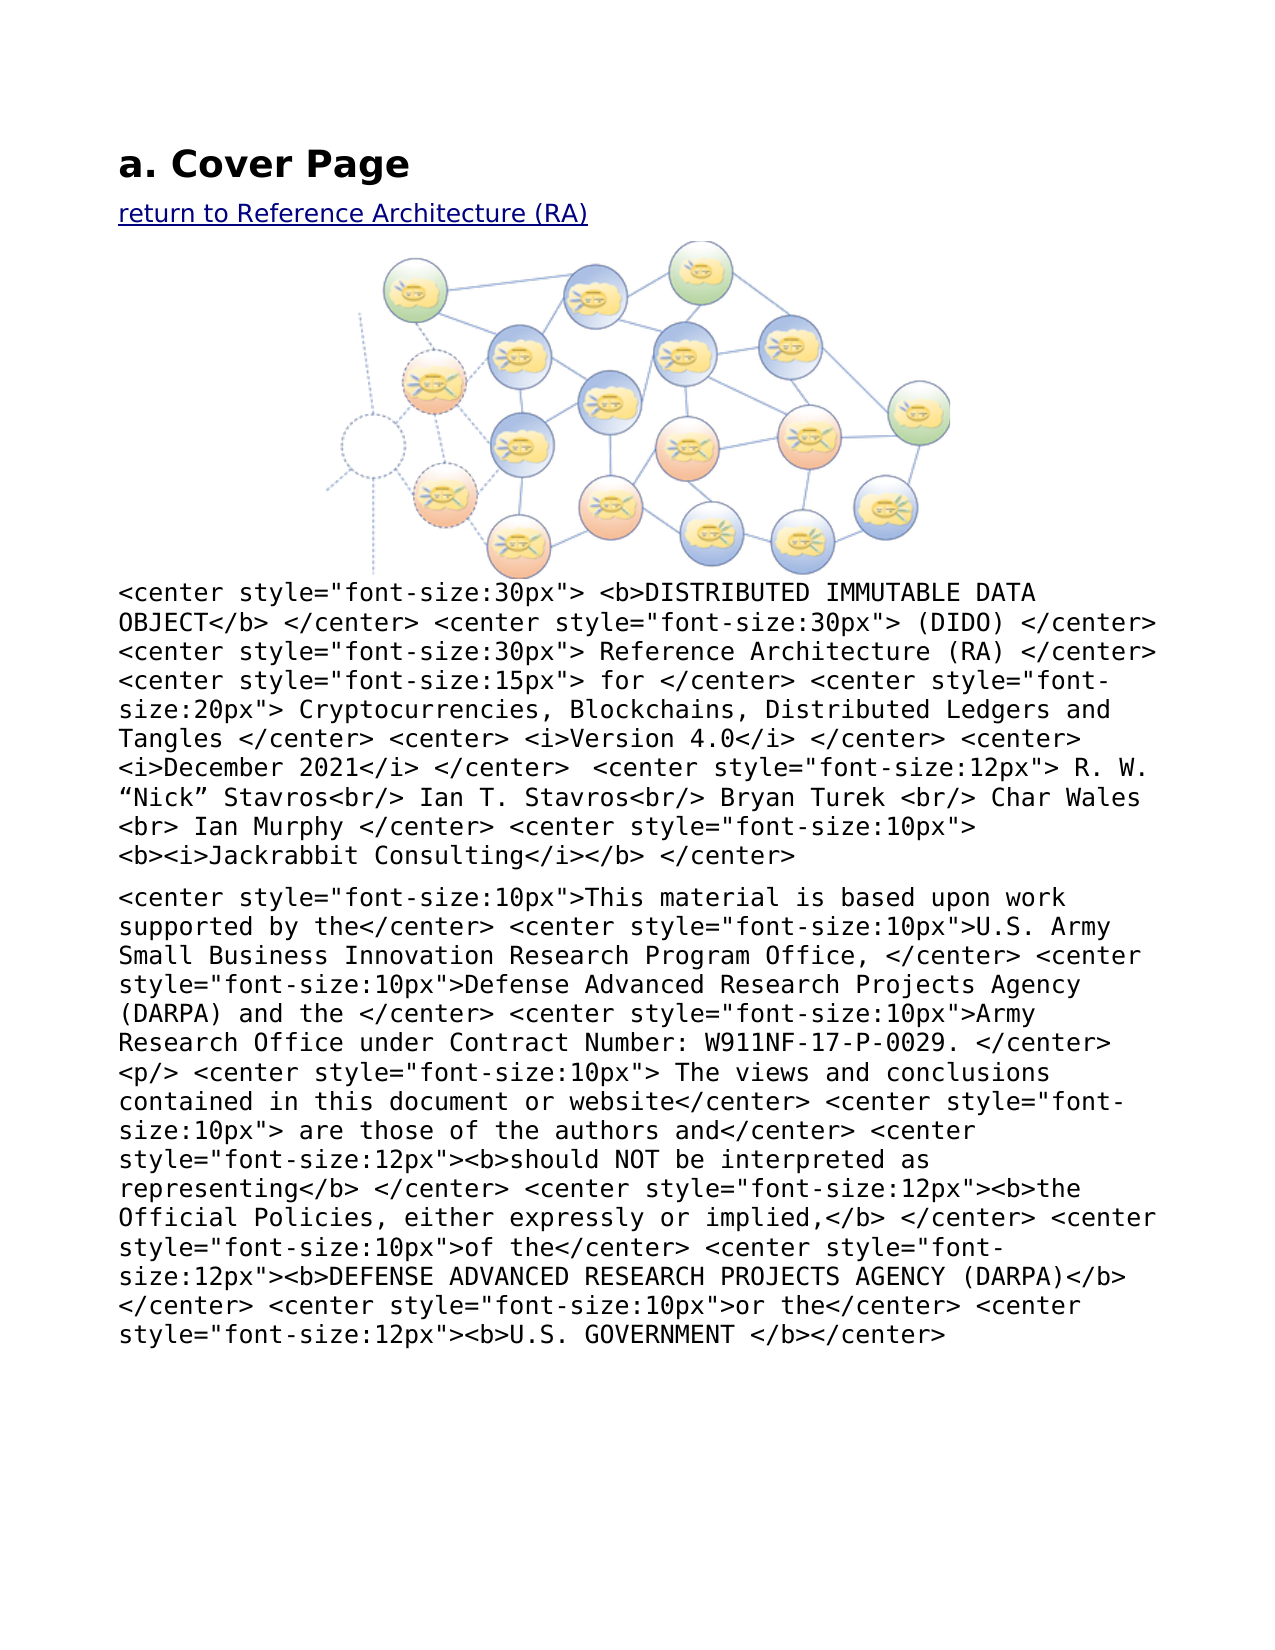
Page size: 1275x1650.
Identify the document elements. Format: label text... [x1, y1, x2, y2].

picture [325, 241, 951, 579]
text return to Reference Architecture (RA) [118, 199, 1157, 228]
text <center style="font-size:10px">This material is based upon work supported by the</center> <center style="font-size:10px">U.S. Army Small Business Innovation Research Program Office, </center> <center style="font-size:10px">Defense Advanced Research Projects Agency (DARPA) and the </center> <center style="font-size:10px">Army Research Office under Contract Number: W911NF-17-P-0029. </center> <p/> <center style="font-size:10px"> The views and conclusions contained in this document or website</center> <center style="font-size:10px"> are those of the authors and</center> <center style="font-size:12px"><b>should NOT be interpreted as representing</b> </center> <center style="font-size:12px"><b>the Official Policies, either expressly or implied,</b> </center> <center style="font-size:10px">of the</center> <center style="font-size:12px"><b>DEFENSE ADVANCED RESEARCH PROJECTS AGENCY (DARPA)</b> </center> <center style="font-size:10px">or the</center> <center style="font-size:12px"><b>U.S. GOVERNMENT </b></center> [118, 883, 1157, 1349]
text <center style="font-size:30px"> <b>DISTRIBUTED IMMUTABLE DATA OBJECT</b> </center> <center style="font-size:30px"> (DIDO) </center> <center style="font-size:30px"> Reference Architecture (RA) </center> <center style="font-size:15px"> for </center> <center style="font-size:20px"> Cryptocurrencies, Blockchains, Distributed Ledgers and Tangles </center> <center> <i>Version 4.0</i> </center> <center> <i>December 2021</i> </center> <center style="font-size:12px"> R. W. “Nick” Stavros<br/> Ian T. Stavros<br/> Bryan Turek <br/> Char Wales <br> Ian Murphy </center> <center style="font-size:10px"> <b><i>Jackrabbit Consulting</i></b> </center> [118, 241, 1157, 870]
subtitle a. Cover Page [118, 143, 1157, 187]
